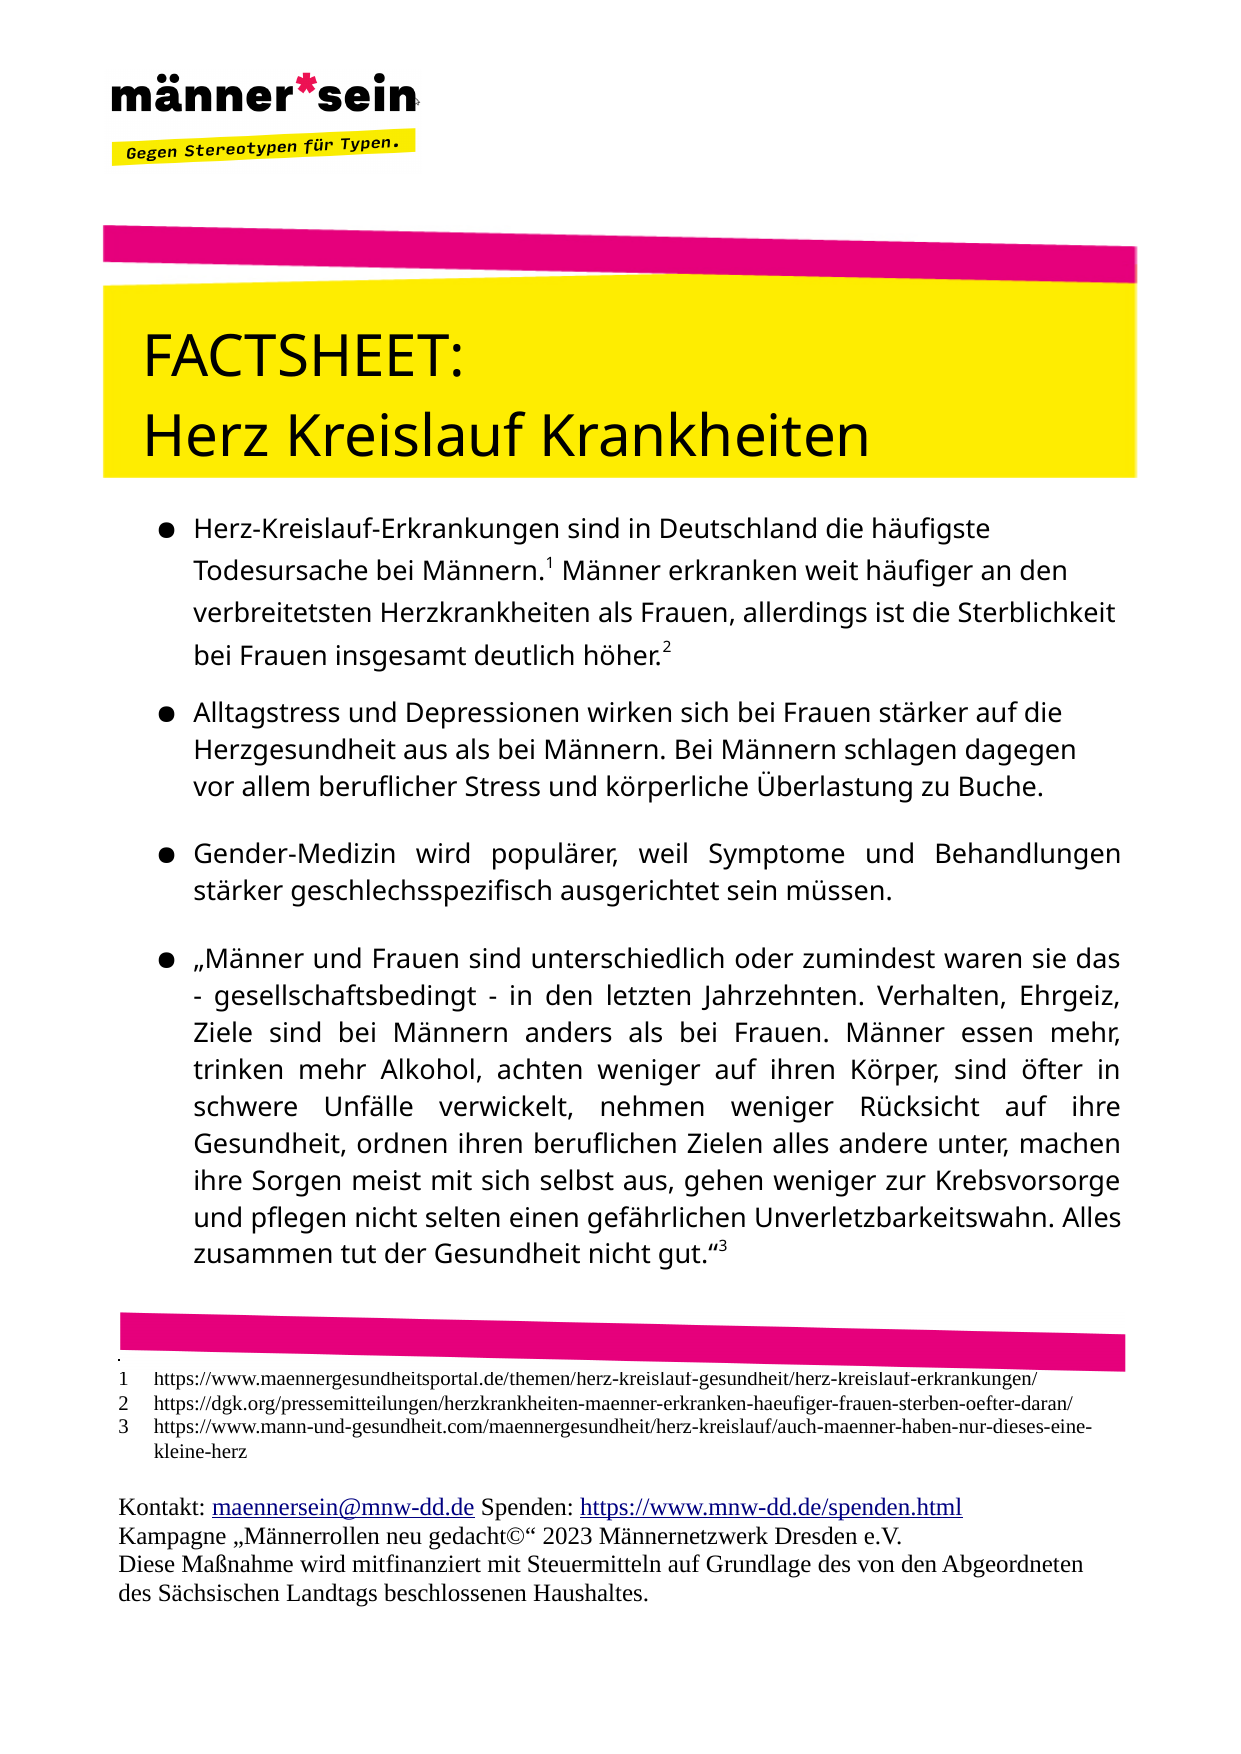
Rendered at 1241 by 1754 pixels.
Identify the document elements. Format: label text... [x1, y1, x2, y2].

list https://dgk.org/pressemitteilungen/herzkrankheiten-maenner-erkranken-haeufiger-frauen-sterben-oefter-daran/ [118, 1390, 1122, 1414]
picture [102, 225, 1138, 478]
list https://www.maennergesundheitsportal.de/themen/herz-kreislauf-gesundheit/herz-kreislauf-erkrankungen/ [118, 1366, 1122, 1390]
list Herz-Kreislauf-Erkrankungen sind in Deutschland die häufigste Todesursache bei Männern. Männer erkranken weit häufiger an den verbreitetsten Herzkrankheiten als Frauen, allerdings ist die Sterblichkeit bei Frauen insgesamt deutlich höher. [156, 509, 1122, 673]
list „Männer und Frauen sind unterschiedlich oder zumindest waren sie das - gesellschaftsbedingt - in den letzten Jahrzehnten. Verhalten, Ehrgeiz, Ziele sind bei Männern anders als bei Frauen. Männer essen mehr, trinken mehr Alkohol, achten weniger auf ihren Körper, sind öfter in schwere Unfälle verwickelt, nehmen weniger Rücksicht auf ihre Gesundheit, ordnen ihren beruflichen Zielen alles andere unter, machen ihre Sorgen meist mit sich selbst aus, gehen weniger zur Krebsvorsorge und pflegen nicht selten einen gefährlichen Unverletzbarkeitswahn. Alles zusammen tut der Gesundheit nicht gut.“ [156, 940, 1122, 1272]
list Gender-Medizin wird populärer, weil Symptome und Behandlungen stärker geschlechsspezifisch ausgerichtet sein müssen. [156, 835, 1122, 909]
list Alltagstress und Depressionen wirken sich bei Frauen stärker auf die Herzgesundheit aus als bei Männern. Bei Männern schlagen dagegen vor allem beruflicher Stress und körperliche Überlastung zu Buche. [156, 693, 1122, 804]
list https://www.mann-und-gesundheit.com/maennergesundheit/herz-kreislauf/auch-maenner-haben-nur-dieses-eine-kleine-herz [118, 1414, 1122, 1463]
picture [120, 1312, 1126, 1372]
picture [104, 69, 423, 174]
